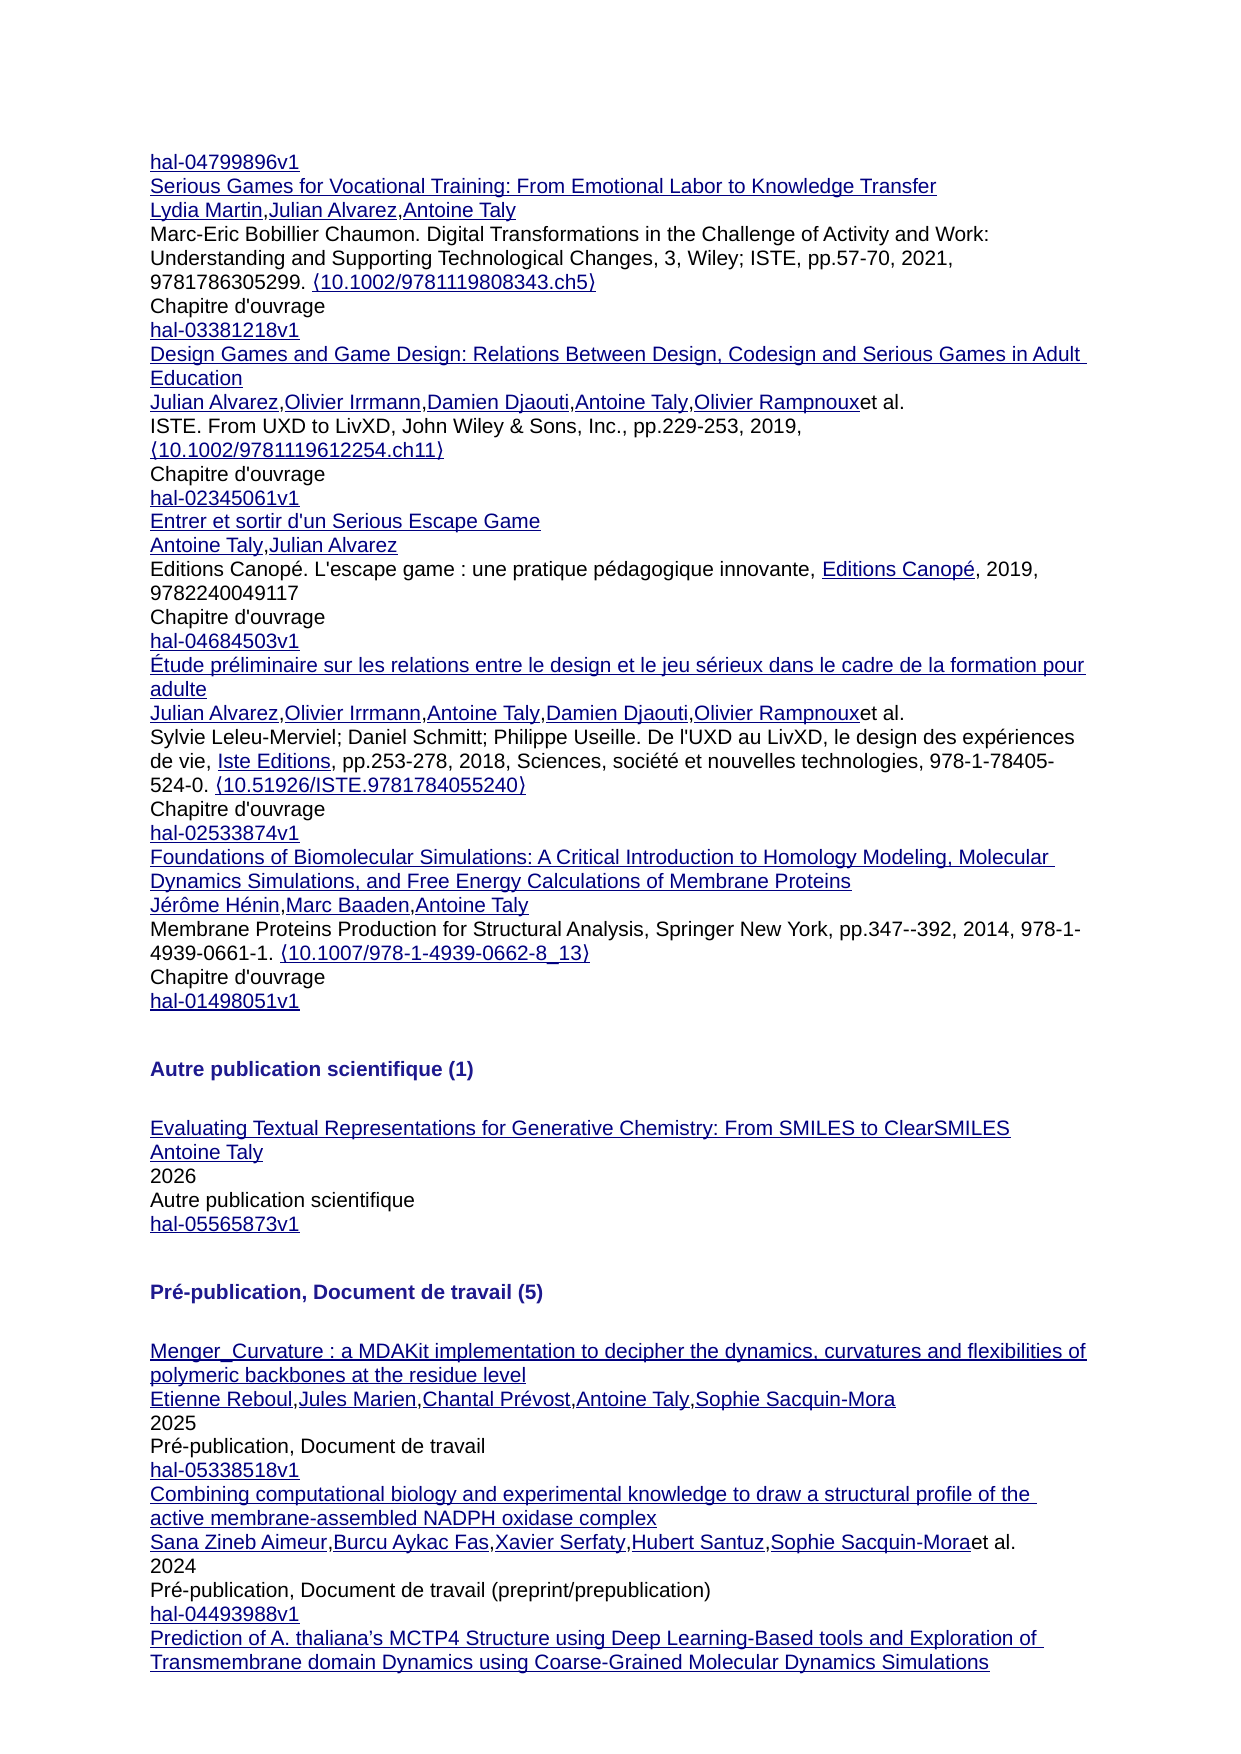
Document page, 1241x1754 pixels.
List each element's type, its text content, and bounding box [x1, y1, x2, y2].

table_cell Prediction of A. thaliana’s MCTP4 Structure using Deep Learning-Based tools and Exploration of Transmembrane domain Dynamics using Coarse-Grained Molecular Dynamics Simulations [150, 1626, 1090, 1674]
subtitle Pré-publication, Document de travail (5) [150, 1280, 1090, 1304]
table_cell Foundations of Biomolecular Simulations: A Critical Introduction to Homology Modeling, Molecular Dynamics Simulations, and Free Energy Calculations of Membrane Proteins Jérôme Hénin,Marc Baaden,Antoine Taly Membrane Proteins Production for Structural Analysis, Springer New York, pp.347--392, 2014, 978-1-4939-0661-1. ⟨10.1007/978-1-4939-0662-8_13⟩ Chapitre d'ouvrage hal-01498051v1 [150, 845, 1090, 1012]
table_cell Design Games and Game Design: Relations Between Design, Codesign and Serious Games in Adult Education Julian Alvarez,Olivier Irrmann,Damien Djaouti,Antoine Taly,Olivier Rampnouxet al. ISTE. From UXD to LivXD, John Wiley & Sons, Inc., pp.229-253, 2019, ⟨10.1002/9781119612254.ch11⟩ Chapitre d'ouvrage hal-02345061v1 [150, 342, 1090, 509]
table_header Evaluating Textual Representations for Generative Chemistry: From SMILES to ClearSMILES Antoine Taly 2026 Autre publication scientifique hal-05565873v1 [150, 1116, 1090, 1235]
table_cell Étude préliminaire sur les relations entre le design et le jeu sérieux dans le cadre de la formation pour adulte Julian Alvarez,Olivier Irrmann,Antoine Taly,Damien Djaouti,Olivier Rampnouxet al. Sylvie Leleu-Merviel; Daniel Schmitt; Philippe Useille. De l'UXD au LivXD, le design des expériences de vie, Iste Editions, pp.253-278, 2018, Sciences, société et nouvelles technologies, 978-1-78405-524-0. ⟨10.51926/ISTE.9781784055240⟩ Chapitre d'ouvrage hal-02533874v1 [150, 653, 1090, 845]
subtitle Autre publication scientifique (1) [150, 1057, 1090, 1081]
table_header Menger_Curvature : a MDAKit implementation to decipher the dynamics, curvatures and flexibilities of polymeric backbones at the residue level Etienne Reboul,Jules Marien,Chantal Prévost,Antoine Taly,Sophie Sacquin-Mora 2025 Pré-publication, Document de travail hal-05338518v1 [150, 1339, 1090, 1482]
table_header 5. Les supercalculateurs et l'intelligence artificielle révèlent le monde moléculaire Marc Baaden,Fabio Sterpone,Antoine Taly Le calcul pour les Big Data et l’Intelligence Artificielle, pp.138-141, A paraître Chapitre d'ouvrage hal-04799896v1 [150, 150, 1090, 174]
table_cell Combining computational biology and experimental knowledge to draw a structural profile of the active membrane-assembled NADPH oxidase complex Sana Zineb Aimeur,Burcu Aykac Fas,Xavier Serfaty,Hubert Santuz,Sophie Sacquin-Moraet al. 2024 Pré-publication, Document de travail (preprint/prepublication) hal-04493988v1 [150, 1482, 1090, 1626]
table_cell Serious Games for Vocational Training: From Emotional Labor to Knowledge Transfer Lydia Martin,Julian Alvarez,Antoine Taly Marc-Eric Bobillier Chaumon. Digital Transformations in the Challenge of Activity and Work: Understanding and Supporting Technological Changes, 3, Wiley; ISTE, pp.57-70, 2021, 9781786305299. ⟨10.1002/9781119808343.ch5⟩ Chapitre d'ouvrage hal-03381218v1 [150, 174, 1090, 342]
table_cell Entrer et sortir d'un Serious Escape Game Antoine Taly,Julian Alvarez Editions Canopé. L'escape game : une pratique pédagogique innovante, Editions Canopé, 2019, 9782240049117 Chapitre d'ouvrage hal-04684503v1 [150, 509, 1090, 653]
